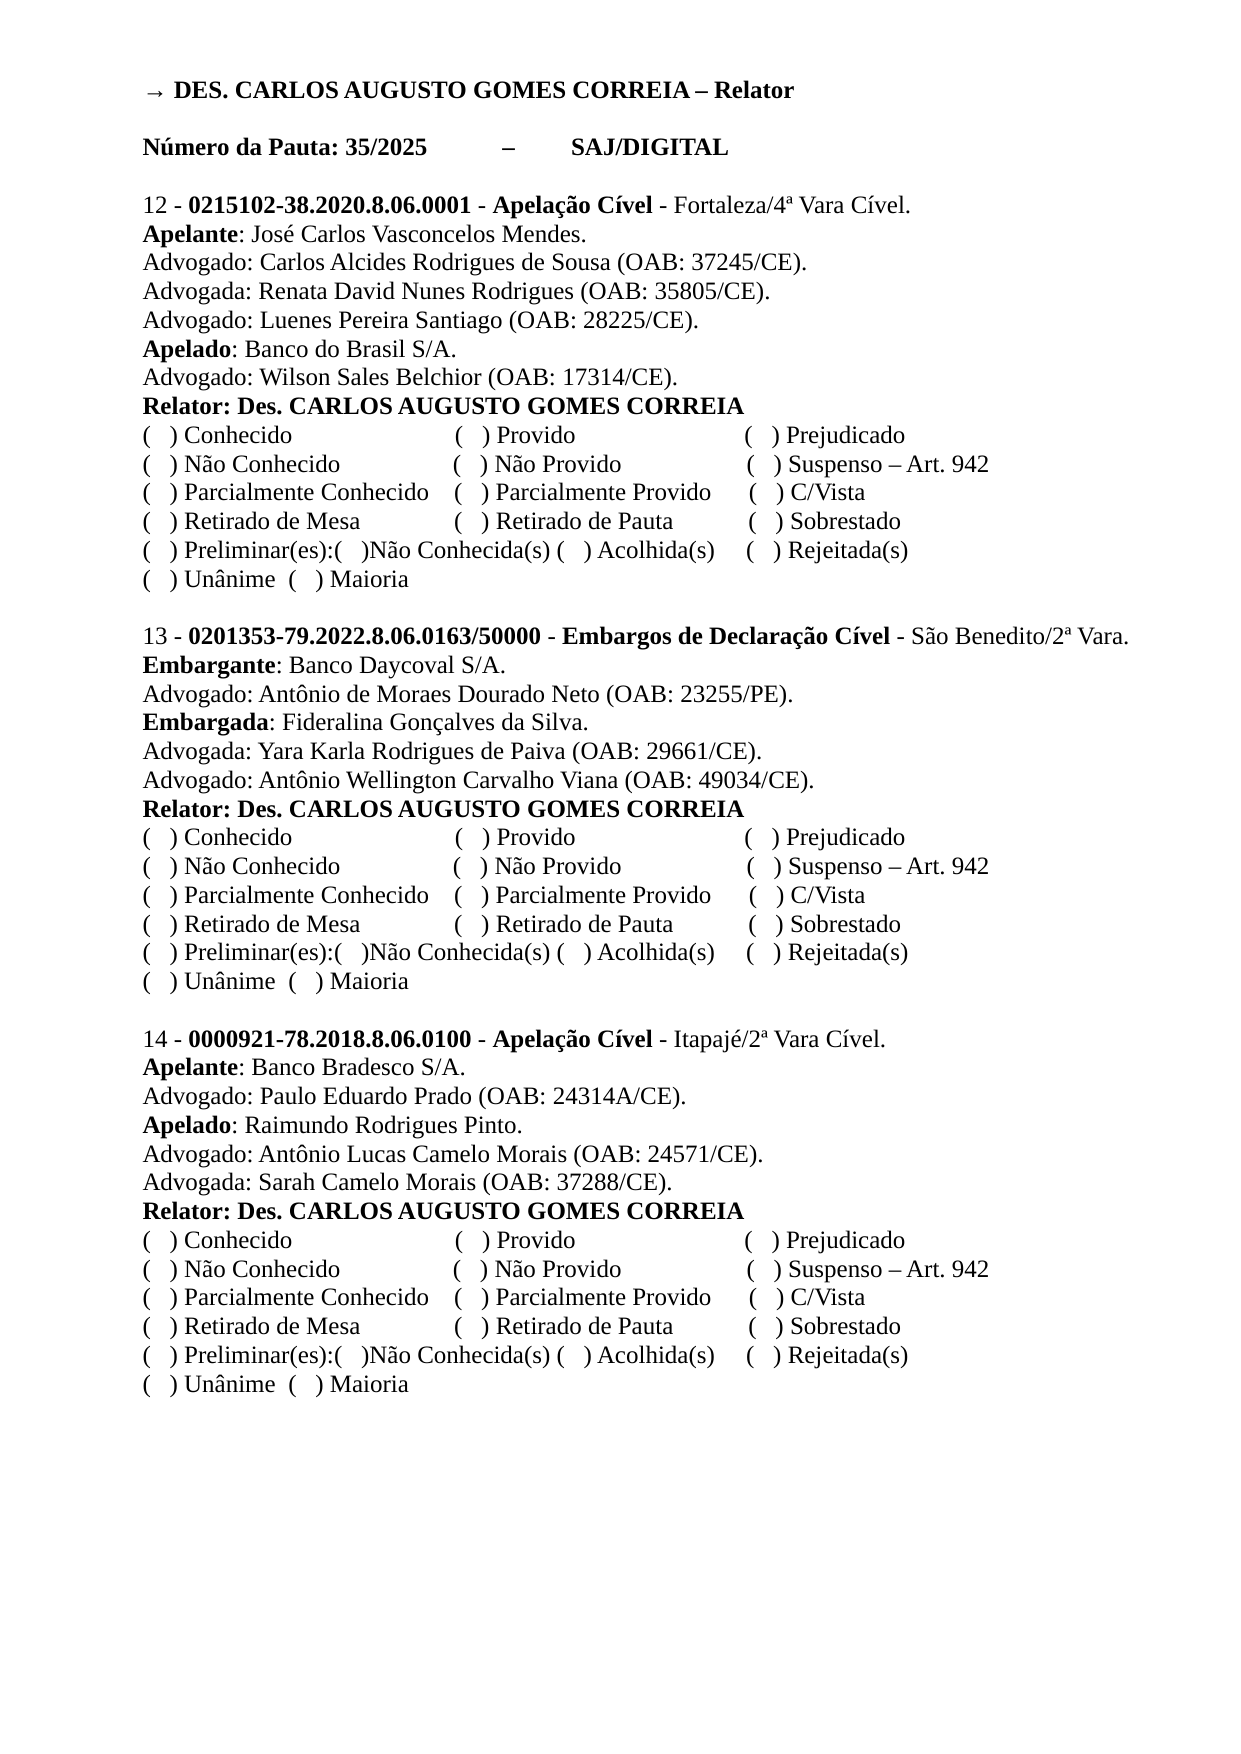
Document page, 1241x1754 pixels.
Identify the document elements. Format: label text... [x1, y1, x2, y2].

text ( ) Preliminar(es):( )Não Conhecida(s) ( ) Acolhida(s) ( ) Rejeitada(s) [142, 535, 1158, 564]
text ( ) Unânime ( ) Maioria [142, 1369, 1158, 1397]
text ( ) Retirado de Mesa ( ) Retirado de Pauta ( ) Sobrestado [142, 1311, 1158, 1340]
text ( ) Parcialmente Conhecido ( ) Parcialmente Provido ( ) C/Vista [142, 1282, 1158, 1311]
text Advogada: Yara Karla Rodrigues de Paiva (OAB: 29661/CE). [142, 736, 1141, 765]
text Advogado: Antônio de Moraes Dourado Neto (OAB: 23255/PE). [142, 679, 1141, 707]
text ( ) Preliminar(es):( )Não Conhecida(s) ( ) Acolhida(s) ( ) Rejeitada(s) [142, 937, 1158, 966]
text 14 - 0000921-78.2018.8.06.0100 - Apelação Cível - Itapajé/2ª Vara Cível. [142, 1024, 1141, 1052]
text Número da Pauta: 35/2025 – SAJ/DIGITAL [142, 132, 1141, 161]
text Apelado: Banco do Brasil S/A. [142, 334, 1141, 362]
text Embargada: Fideralina Gonçalves da Silva. [142, 707, 1141, 736]
text Advogado: Paulo Eduardo Prado (OAB: 24314A/CE). [142, 1081, 1141, 1110]
text ( ) Não Conhecido ( ) Não Provido ( ) Suspenso – Art. 942 [142, 449, 1158, 477]
text Advogado: Antônio Wellington Carvalho Viana (OAB: 49034/CE). [142, 765, 1141, 794]
text Relator: Des. CARLOS AUGUSTO GOMES CORREIA [142, 794, 1141, 822]
text ( ) Conhecido ( ) Provido ( ) Prejudicado [142, 1225, 1141, 1254]
text Relator: Des. CARLOS AUGUSTO GOMES CORREIA [142, 1196, 1141, 1225]
text Advogado: Carlos Alcides Rodrigues de Sousa (OAB: 37245/CE). [142, 247, 1141, 276]
text Apelante: Banco Bradesco S/A. [142, 1052, 1141, 1081]
text Apelante: José Carlos Vasconcelos Mendes. [142, 219, 1141, 247]
text Embargante: Banco Daycoval S/A. [142, 650, 1141, 679]
text Relator: Des. CARLOS AUGUSTO GOMES CORREIA [142, 391, 1141, 420]
text Advogado: Antônio Lucas Camelo Morais (OAB: 24571/CE). [142, 1139, 1141, 1167]
text ( ) Retirado de Mesa ( ) Retirado de Pauta ( ) Sobrestado [142, 506, 1158, 535]
text ( ) Unânime ( ) Maioria [142, 966, 1158, 995]
text ( ) Conhecido ( ) Provido ( ) Prejudicado [142, 822, 1141, 851]
text Advogado: Wilson Sales Belchior (OAB: 17314/CE). [142, 362, 1141, 391]
text ( ) Unânime ( ) Maioria [142, 564, 1158, 592]
text ( ) Retirado de Mesa ( ) Retirado de Pauta ( ) Sobrestado [142, 909, 1158, 937]
text 12 - 0215102-38.2020.8.06.0001 - Apelação Cível - Fortaleza/4ª Vara Cível. [142, 190, 1141, 219]
text ( ) Preliminar(es):( )Não Conhecida(s) ( ) Acolhida(s) ( ) Rejeitada(s) [142, 1340, 1158, 1369]
text ( ) Conhecido ( ) Provido ( ) Prejudicado [142, 420, 1141, 449]
text ( ) Não Conhecido ( ) Não Provido ( ) Suspenso – Art. 942 [142, 1254, 1158, 1282]
text Apelado: Raimundo Rodrigues Pinto. [142, 1110, 1141, 1139]
text Advogada: Sarah Camelo Morais (OAB: 37288/CE). [142, 1167, 1141, 1196]
text Advogada: Renata David Nunes Rodrigues (OAB: 35805/CE). [142, 276, 1141, 305]
text ( ) Não Conhecido ( ) Não Provido ( ) Suspenso – Art. 942 [142, 851, 1158, 880]
text ( ) Parcialmente Conhecido ( ) Parcialmente Provido ( ) C/Vista [142, 880, 1158, 909]
text Advogado: Luenes Pereira Santiago (OAB: 28225/CE). [142, 305, 1141, 334]
text 13 - 0201353-79.2022.8.06.0163/50000 - Embargos de Declaração Cível - São Benedito/2ª Vara. [142, 621, 1141, 650]
text ( ) Parcialmente Conhecido ( ) Parcialmente Provido ( ) C/Vista [142, 477, 1158, 506]
text → DES. CARLOS AUGUSTO GOMES CORREIA – Relator [142, 75, 1141, 104]
